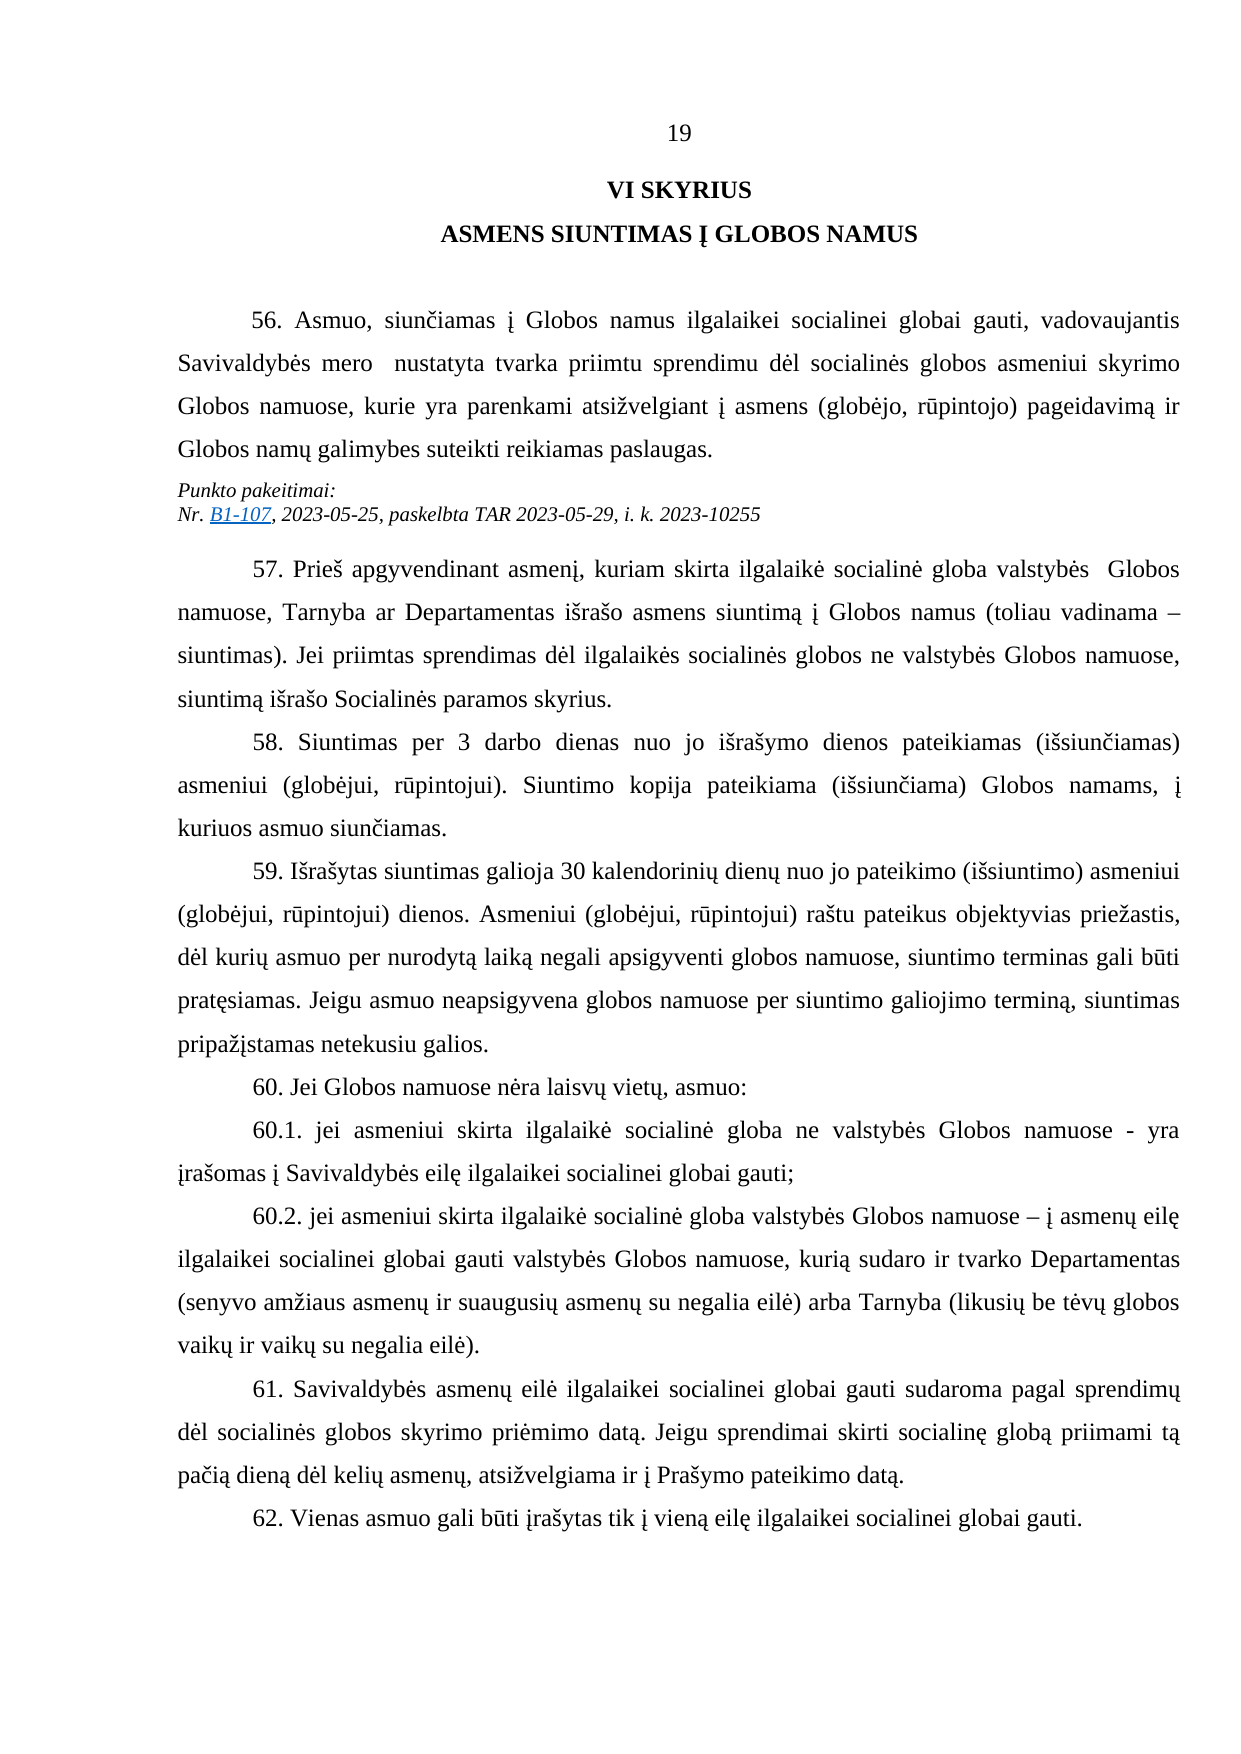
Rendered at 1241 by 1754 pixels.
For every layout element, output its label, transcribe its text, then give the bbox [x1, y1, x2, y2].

text Nr. B1-107, 2023-05-25, paskelbta TAR 2023-05-29, i. k. 2023-10255 [177, 502, 1181, 526]
text 61. Savivaldybės asmenų eilė ilgalaikei socialinei globai gauti sudaroma pagal sprendimų dėl socialinės globos skyrimo priėmimo datą. Jeigu sprendimai skirti socialinę globą priimami tą pačią dieną dėl kelių asmenų, atsižvelgiama ir į Prašymo pateikimo datą. [177, 1374, 1181, 1489]
text 56. Asmuo, siunčiamas į Globos namus ilgalaikei socialinei globai gauti, vadovaujantis Savivaldybės mero nustatyta tvarka priimtu sprendimu dėl socialinės globos asmeniui skyrimo Globos namuose, kurie yra parenkami atsižvelgiant į asmens (globėjo, rūpintojo) pageidavimą ir Globos namų galimybes suteikti reikiamas paslaugas. [177, 305, 1181, 463]
text 60.1. jei asmeniui skirta ilgalaikė socialinė globa ne valstybės Globos namuose - yra įrašomas į Savivaldybės eilę ilgalaikei socialinei globai gauti; [177, 1115, 1181, 1187]
text Punkto pakeitimai: [177, 477, 1181, 502]
text 57. Prieš apgyvendinant asmenį, kuriam skirta ilgalaikė socialinė globa valstybės Globos namuose, Tarnyba ar Departamentas išrašo asmens siuntimą į Globos namus (toliau vadinama – siuntimas). Jei priimtas sprendimas dėl ilgalaikės socialinės globos ne valstybės Globos namuose, siuntimą išrašo Socialinės paramos skyrius. [177, 554, 1181, 712]
text ASMENS SIUNTIMAS Į GLOBOS NAMUS [177, 219, 1181, 247]
text 59. Išrašytas siuntimas galioja 30 kalendorinių dienų nuo jo pateikimo (išsiuntimo) asmeniui (globėjui, rūpintojui) dienos. Asmeniui (globėjui, rūpintojui) raštu pateikus objektyvias priežastis, dėl kurių asmuo per nurodytą laiką negali apsigyventi globos namuose, siuntimo terminas gali būti pratęsiamas. Jeigu asmuo neapsigyvena globos namuose per siuntimo galiojimo terminą, siuntimas pripažįstamas netekusiu galios. [177, 856, 1181, 1057]
text 58. Siuntimas per 3 darbo dienas nuo jo išrašymo dienos pateikiamas (išsiunčiamas) asmeniui (globėjui, rūpintojui). Siuntimo kopija pateikiama (išsiunčiama) Globos namams, į kuriuos asmuo siunčiamas. [177, 727, 1181, 842]
text 60. Jei Globos namuose nėra laisvų vietų, asmuo: [177, 1072, 1181, 1101]
text 62. Vienas asmuo gali būti įrašytas tik į vieną eilę ilgalaikei socialinei globai gauti. [177, 1503, 1181, 1532]
text 60.2. jei asmeniui skirta ilgalaikė socialinė globa valstybės Globos namuose – į asmenų eilę ilgalaikei socialinei globai gauti valstybės Globos namuose, kurią sudaro ir tvarko Departamentas (senyvo amžiaus asmenų ir suaugusių asmenų su negalia eilė) arba Tarnyba (likusių be tėvų globos vaikų ir vaikų su negalia eilė). [177, 1201, 1181, 1359]
text VI SKYRIUS [177, 176, 1181, 204]
